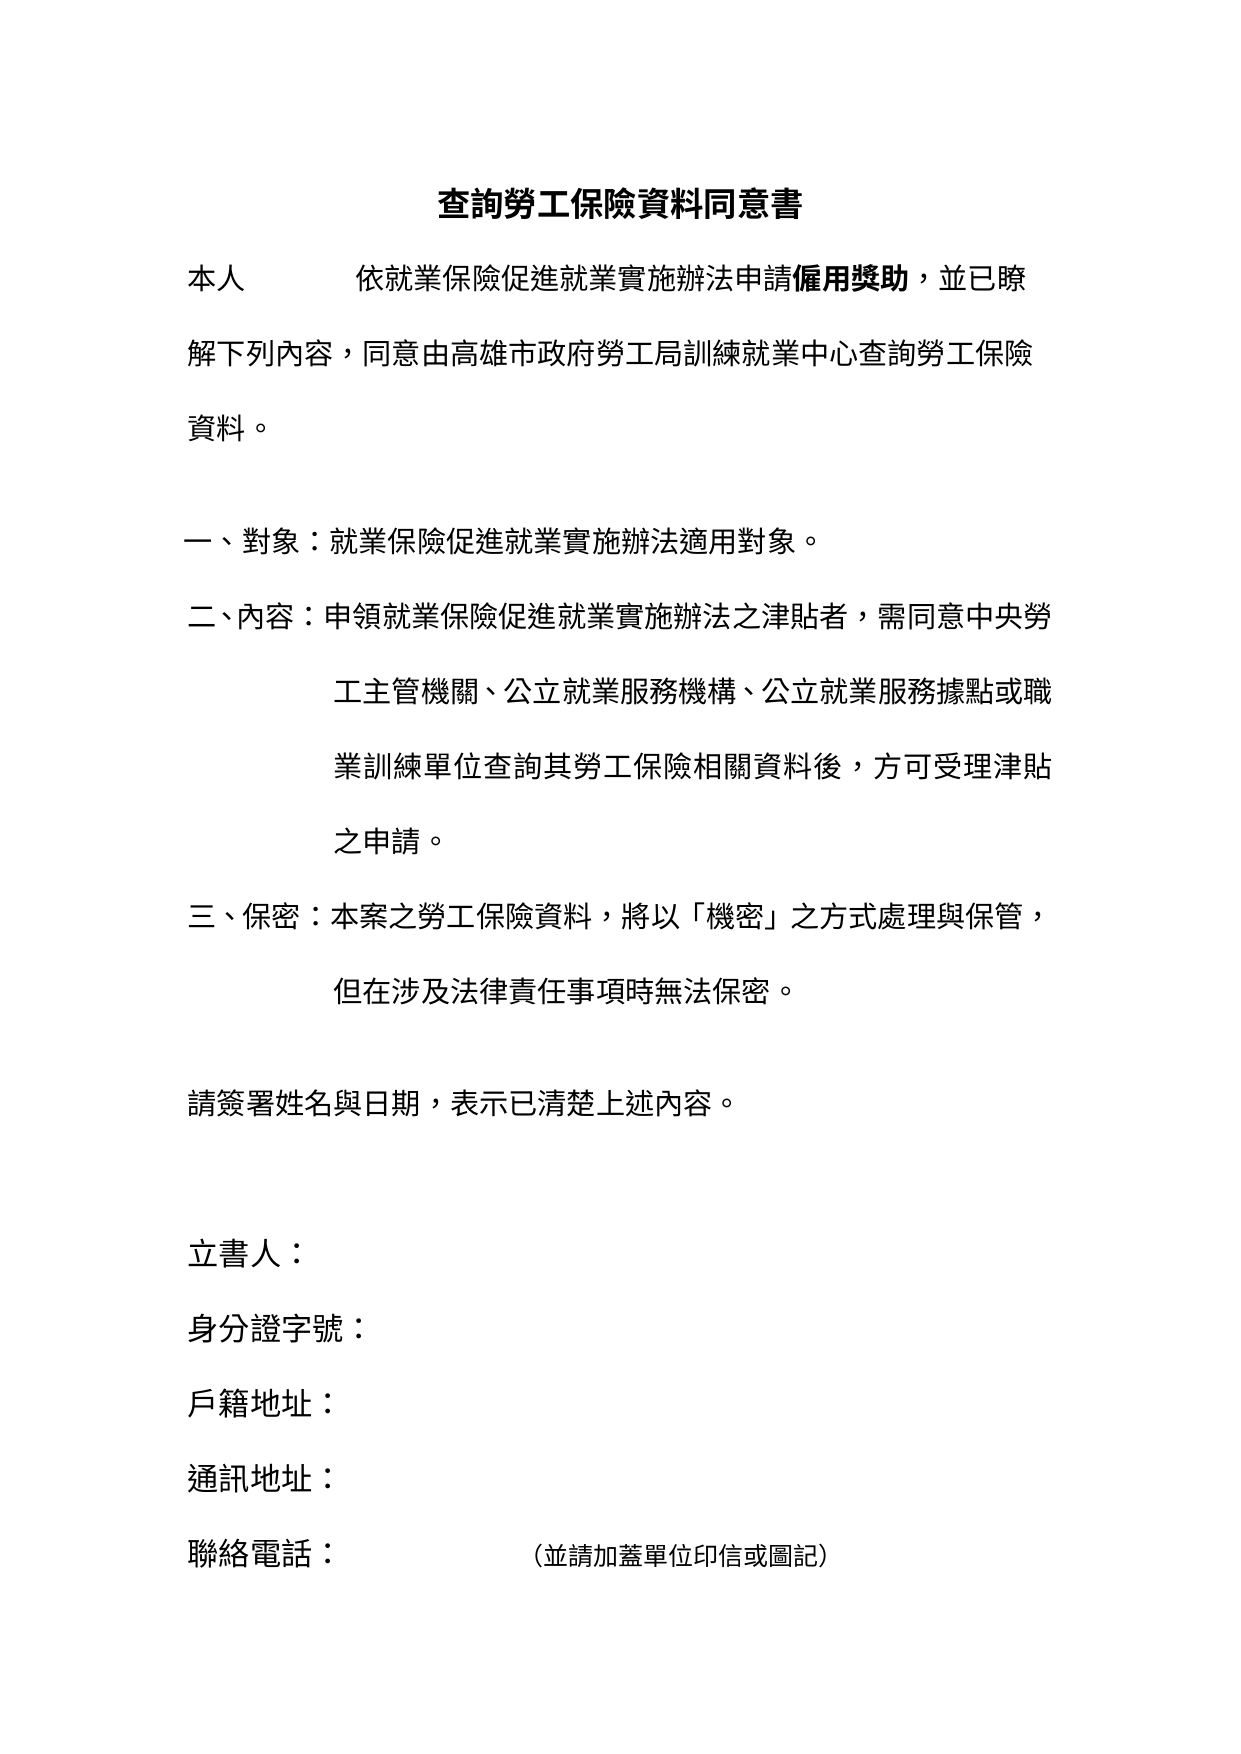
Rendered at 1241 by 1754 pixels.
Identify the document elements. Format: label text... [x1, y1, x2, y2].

text 本人 依就業保險促進就業實施辦法申請僱用獎助，並已瞭解下列內容，同意由高雄市政府勞工局訓練就業中心查詢勞工保險資料。 [187, 239, 1053, 464]
text 二、內容：申領就業保險促進就業實施辦法之津貼者，需同意中央勞工主管機關、公立就業服務機構、公立就業服務據點或職業訓練單位查詢其勞工保險相關資料後，方可受理津貼之申請。 [187, 577, 1053, 877]
text 三、保密：本案之勞工保險資料，將以「機密」之方式處理與保管，但在涉及法律責任事項時無法保密。 [187, 877, 1053, 1027]
text 戶籍地址： [187, 1364, 1053, 1439]
text 請簽署姓名與日期，表示已清楚上述內容。 [187, 1064, 1053, 1139]
text 查詢勞工保險資料同意書 [187, 164, 1053, 239]
text 聯絡電話： （並請加蓋單位印信或圖記） [187, 1514, 1053, 1589]
text 立書人： [187, 1214, 1053, 1289]
text 身分證字號： [187, 1289, 1053, 1364]
text 一、對象：就業保險促進就業實施辦法適用對象。 [183, 502, 1037, 577]
text 通訊地址： [187, 1439, 1053, 1514]
